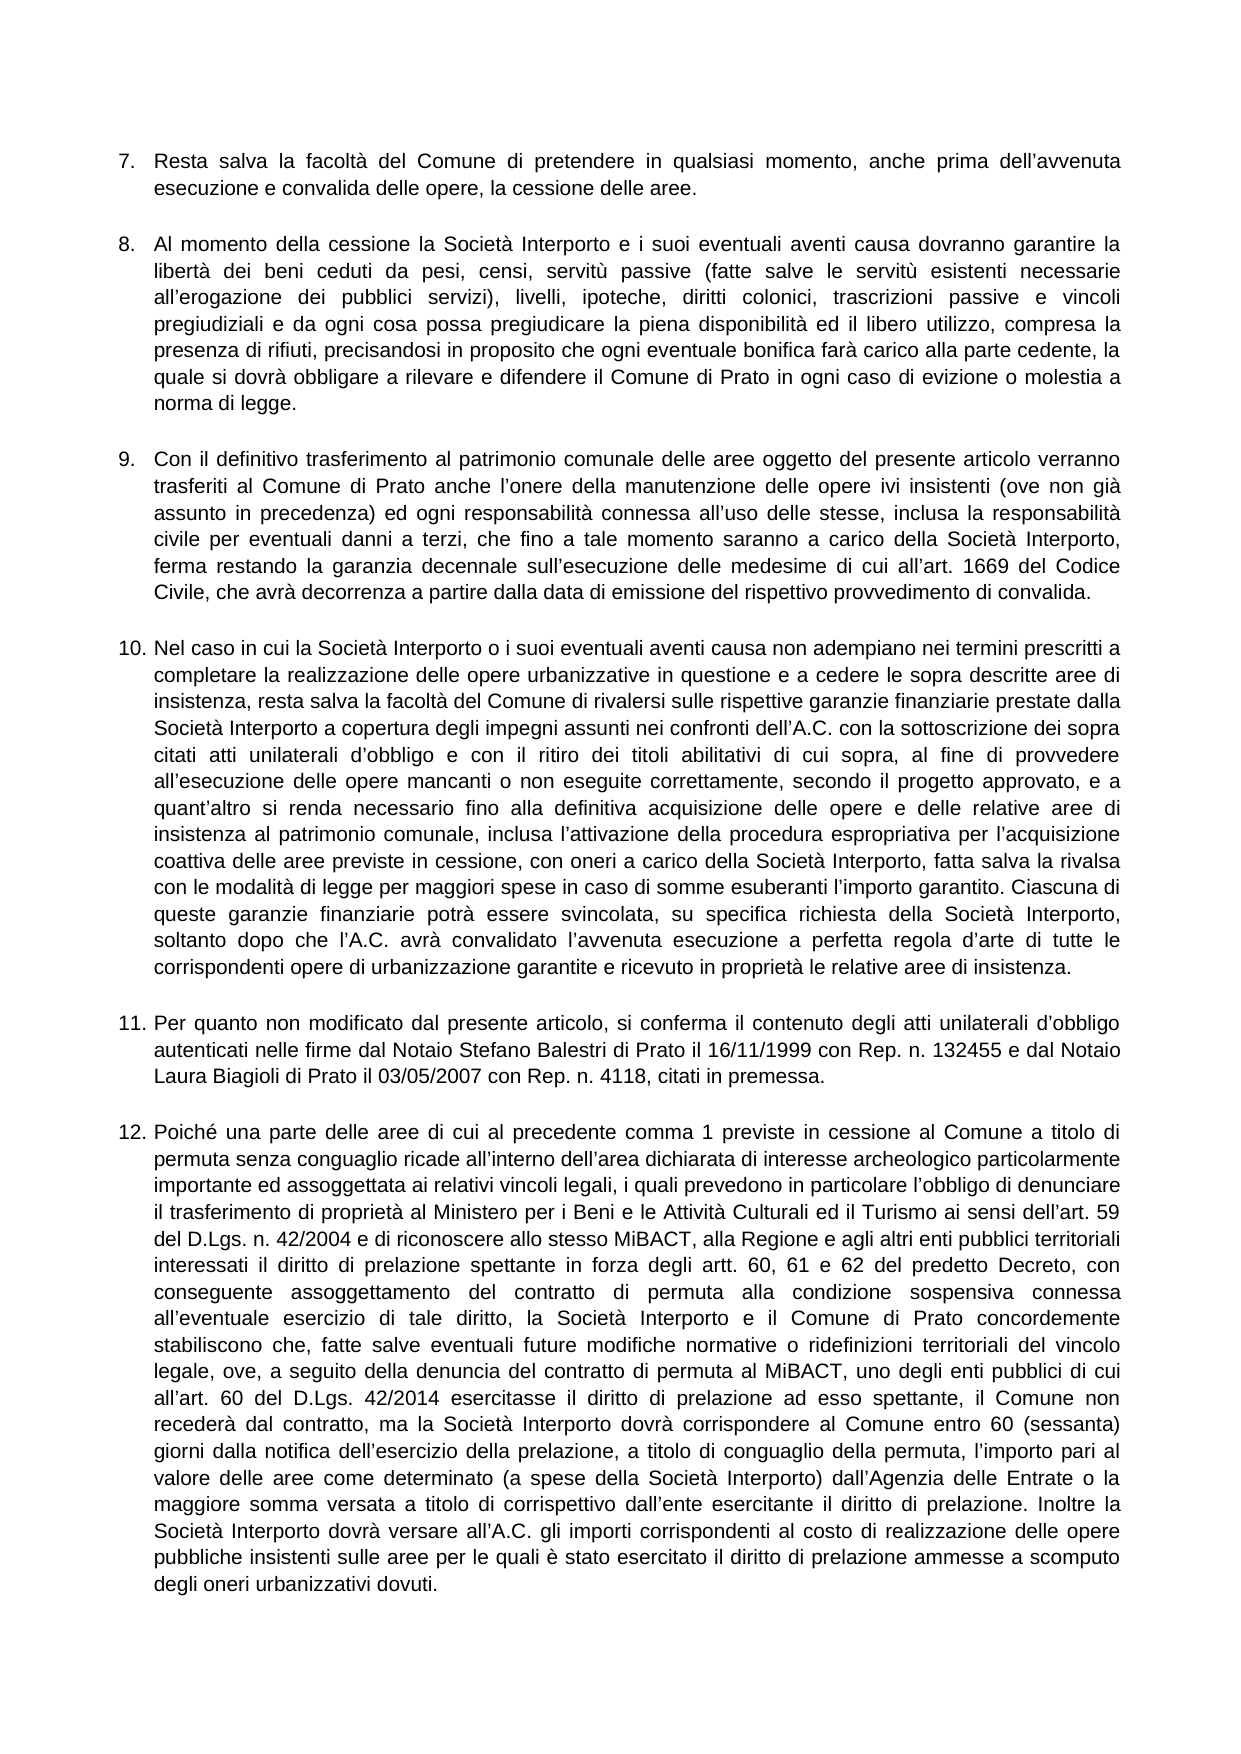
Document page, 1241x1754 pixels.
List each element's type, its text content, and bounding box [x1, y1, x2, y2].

text 12. Poiché una parte delle aree di cui al precedente comma 1 previste in cessione al Comune a titolo di permuta senza conguaglio ricade all’interno dell’area dichiarata di interesse archeologico particolarmente importante ed assoggettata ai relativi vincoli legali, i quali prevedono in particolare l’obbligo di denunciare il trasferimento di proprietà al Ministero per i Beni e le Attività Culturali ed il Turismo ai sensi dell’art. 59 del D.Lgs. n. 42/2004 e di riconoscere allo stesso MiBACT, alla Regione e agli altri enti pubblici territoriali interessati il diritto di prelazione spettante in forza degli artt. 60, 61 e 62 del predetto Decreto, con conseguente assoggettamento del contratto di permuta alla condizione sospensiva connessa all’eventuale esercizio di tale diritto, la Società Interporto e il Comune di Prato concordemente stabiliscono che, fatte salve eventuali future modifiche normative o ridefinizioni territoriali del vincolo legale, ove, a seguito della denuncia del contratto di permuta al MiBACT, uno degli enti pubblici di cui all’art. 60 del D.Lgs. 42/2014 esercitasse il diritto di prelazione ad esso spettante, il Comune non recederà dal contratto, ma la Società Interporto dovrà corrispondere al Comune entro 60 (sessanta) giorni dalla notifica dell’esercizio della prelazione, a titolo di conguaglio della permuta, l’importo pari al valore delle aree come determinato (a spese della Società Interporto) dall’Agenzia delle Entrate o la maggiore somma versata a titolo di corrispettivo dall’ente esercitante il diritto di prelazione. Inoltre la Società Interporto dovrà versare all’A.C. gli importi corrispondenti al costo di realizzazione delle opere pubbliche insistenti sulle aree per le quali è stato esercitato il diritto di prelazione ammesse a scomputo degli oneri urbanizzativi dovuti. [118, 1118, 1122, 1597]
text 7. Resta salva la facoltà del Comune di pretendere in qualsiasi momento, anche prima dell’avvenuta esecuzione e convalida delle opere, la cessione delle aree. [118, 148, 1122, 201]
text 8. Al momento della cessione la Società Interporto e i suoi eventuali aventi causa dovranno garantire la libertà dei beni ceduti da pesi, censi, servitù passive (fatte salve le servitù esistenti necessarie all’erogazione dei pubblici servizi), livelli, ipoteche, diritti colonici, trascrizioni passive e vincoli pregiudiziali e da ogni cosa possa pregiudicare la piena disponibilità ed il libero utilizzo, compresa la presenza di rifiuti, precisandosi in proposito che ogni eventuale bonifica farà carico alla parte cedente, la quale si dovrà obbligare a rilevare e difendere il Comune di Prato in ogni caso di evizione o molestia a norma di legge. [118, 230, 1122, 416]
text 9. Con il definitivo trasferimento al patrimonio comunale delle aree oggetto del presente articolo verranno trasferiti al Comune di Prato anche l’onere della manutenzione delle opere ivi insistenti (ove non già assunto in precedenza) ed ogni responsabilità connessa all’uso delle stesse, inclusa la responsabilità civile per eventuali danni a terzi, che fino a tale momento saranno a carico della Società Interporto, ferma restando la garanzia decennale sull’esecuzione delle medesime di cui all’art. 1669 del Codice Civile, che avrà decorrenza a partire dalla data di emissione del rispettivo provvedimento di convalida. [118, 446, 1122, 605]
text 11. Per quanto non modificato dal presente articolo, si conferma il contenuto degli atti unilaterali d’obbligo autenticati nelle firme dal Notaio Stefano Balestri di Prato il 16/11/1999 con Rep. n. 132455 e dal Notaio Laura Biagioli di Prato il 03/05/2007 con Rep. n. 4118, citati in premessa. [118, 1009, 1122, 1089]
text 10. Nel caso in cui la Società Interporto o i suoi eventuali aventi causa non adempiano nei termini prescritti a completare la realizzazione delle opere urbanizzative in questione e a cedere le sopra descritte aree di insistenza, resta salva la facoltà del Comune di rivalersi sulle rispettive garanzie finanziarie prestate dalla Società Interporto a copertura degli impegni assunti nei confronti dell’A.C. con la sottoscrizione dei sopra citati atti unilaterali d’obbligo e con il ritiro dei titoli abilitativi di cui sopra, al fine di provvedere all’esecuzione delle opere mancanti o non eseguite correttamente, secondo il progetto approvato, e a quant’altro si renda necessario fino alla definitiva acquisizione delle opere e delle relative aree di insistenza al patrimonio comunale, inclusa l’attivazione della procedura espropriativa per l’acquisizione coattiva delle aree previste in cessione, con oneri a carico della Società Interporto, fatta salva la rivalsa con le modalità di legge per maggiori spese in caso di somme esuberanti l’importo garantito. Ciascuna di queste garanzie finanziarie potrà essere svincolata, su specifica richiesta della Società Interporto, soltanto dopo che l’A.C. avrà convalidato l’avvenuta esecuzione a perfetta regola d’arte di tutte le corrispondenti opere di urbanizzazione garantite e ricevuto in proprietà le relative aree di insistenza. [118, 634, 1122, 980]
